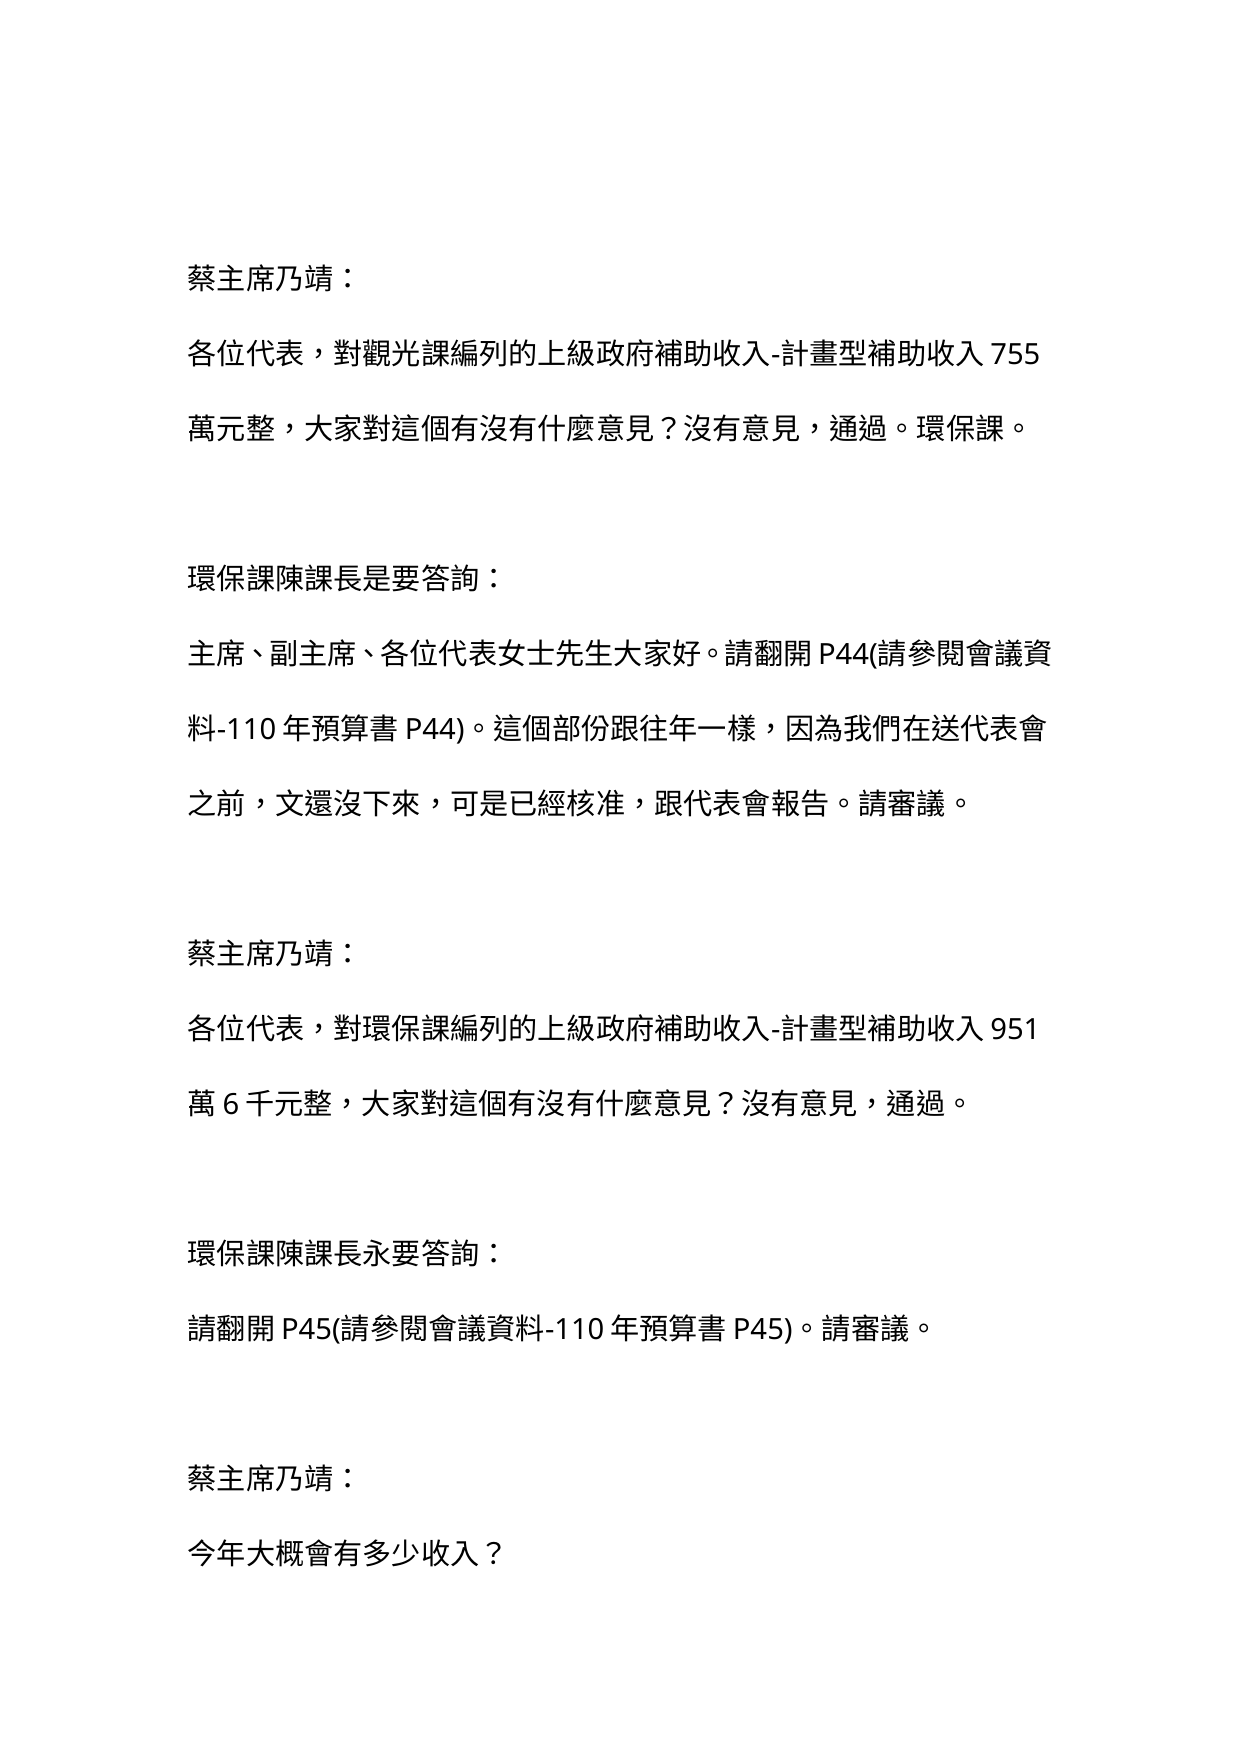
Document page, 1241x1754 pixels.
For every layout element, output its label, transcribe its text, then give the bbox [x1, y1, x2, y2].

text 環保課陳課長是要答詢： [187, 539, 1053, 614]
text 今年大概會有多少收入？ [187, 1514, 1053, 1589]
text 各位代表，對觀光課編列的上級政府補助收入-計畫型補助收入755萬元整，大家對這個有沒有什麼意見？沒有意見，通過。環保課。 [187, 314, 1053, 464]
text 環保課陳課長永要答詢： [187, 1214, 1053, 1289]
text 主席、副主席、各位代表女士先生大家好。請翻開P44(請參閱會議資料-110年預算書P44)。這個部份跟往年一樣，因為我們在送代表會之前，文還沒下來，可是已經核准，跟代表會報告。請審議。 [187, 614, 1053, 839]
text 蔡主席乃靖： [187, 1439, 1053, 1514]
text 蔡主席乃靖： [187, 914, 1053, 989]
text 蔡主席乃靖： [187, 239, 1053, 314]
text 各位代表，對環保課編列的上級政府補助收入-計畫型補助收入951萬6千元整，大家對這個有沒有什麼意見？沒有意見，通過。 [187, 989, 1053, 1139]
text 請翻開P45(請參閱會議資料-110年預算書P45)。請審議。 [187, 1289, 1053, 1364]
